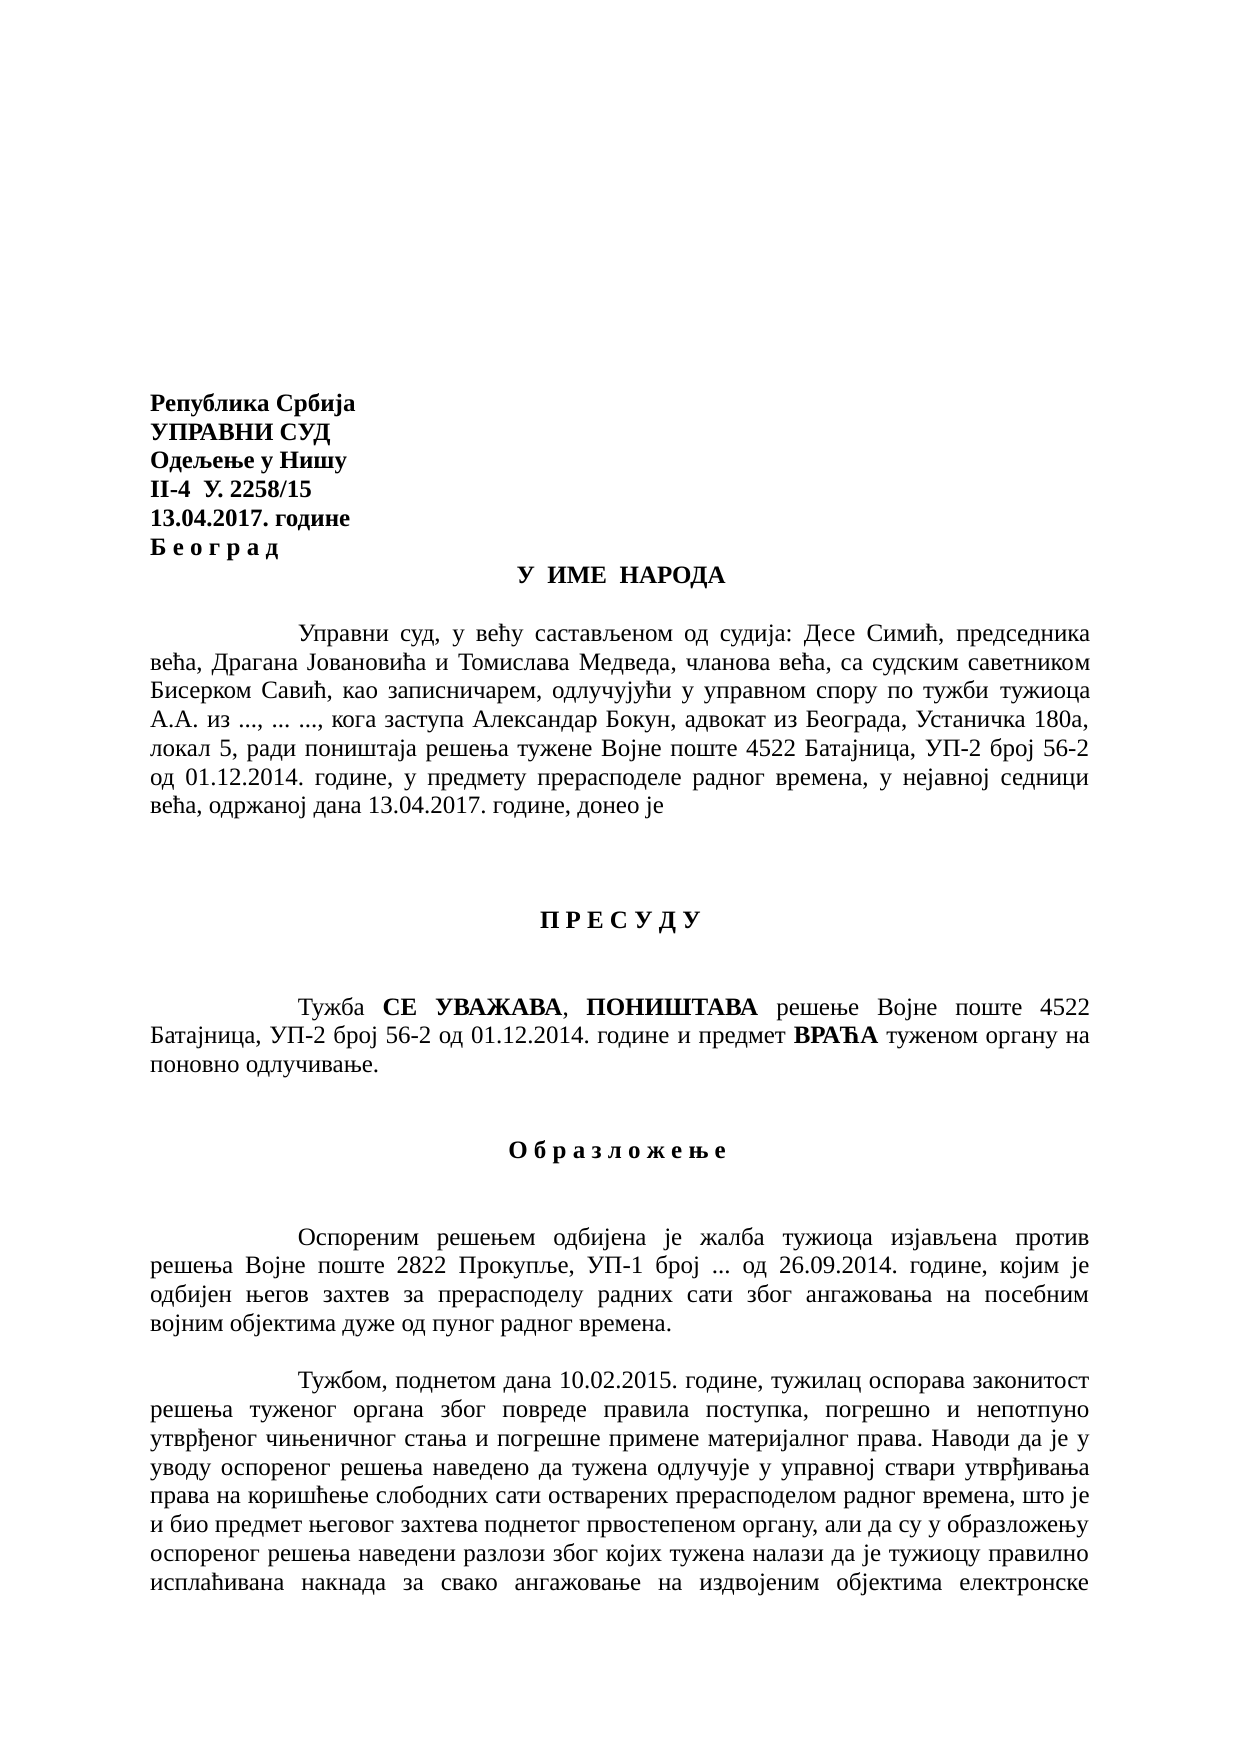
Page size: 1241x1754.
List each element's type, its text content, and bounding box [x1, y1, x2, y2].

text Тужбом, поднетом дана 10.02.2015. године, тужилац оспорава законитост решења туженог органа због повреде правила поступка, погрешно и непотпуно утврђеног чињеничног стања и погрешне примене материјалног права. Наводи да је у уводу оспореног решења наведено да тужена одлучује у управној ствари утврђивања права на коришћење слободних сати остварених прерасподелом радног времена, што је и био предмет његовог захтева поднетог првостепеном органу, али да су у образложењу оспореног решења наведени разлози због којих тужена налази да је тужиоцу правилно исплаћивана накнада за свако ангажовање на издвојеним објектима електронске [150, 1365, 1090, 1595]
text Република Србија [150, 388, 1090, 417]
text II-4 У. 2258/15 [150, 474, 1090, 503]
text Б е о г р а д [150, 532, 1090, 560]
text 13.04.2017. године [150, 503, 1090, 532]
text Одељење у Нишу [150, 445, 1090, 474]
text У ИМЕ НАРОДА [152, 560, 1090, 589]
text Управни суд, у већу састављеном од судија: Десе Симић, председника већа, Драгана Јовановића и Томислава Медведа, чланова већа, са судским саветником Бисерком Савић, као записничарем, одлучујући у управном спору по тужби тужиоца А.А. из ..., ... ..., кога заступа Александар Бокун, адвокат из Београда, Устаничка 180а, локал 5, ради поништаја решења тужене Војне поште 4522 Батајница, УП-2 број 56-2 од 01.12.2014. године, у предмету прерасподеле радног времена, у нејавној седници већа, одржаној дана 13.04.2017. године, донео је [150, 618, 1090, 819]
text П Р Е С У Д У [150, 905, 1090, 934]
text Тужба СЕ УВАЖАВА, ПОНИШТАВА решење Војне поште 4522 Батајница, УП-2 број 56-2 од 01.12.2014. године и предмет ВРАЋА туженом органу на поновно одлучивање. [150, 992, 1090, 1078]
text Оспореним решењем одбијена је жалба тужиоца изјављена против решења Војне поште 2822 Прокупље, УП-1 број ... од 26.09.2014. године, којим је одбијен његов захтев за прерасподелу радних сати због ангажовања на посебним војним објектима дуже од пуног радног времена. [150, 1222, 1090, 1337]
text О б р а з л о ж е њ е [150, 1135, 1090, 1164]
text УПРАВНИ СУД [150, 417, 1090, 445]
